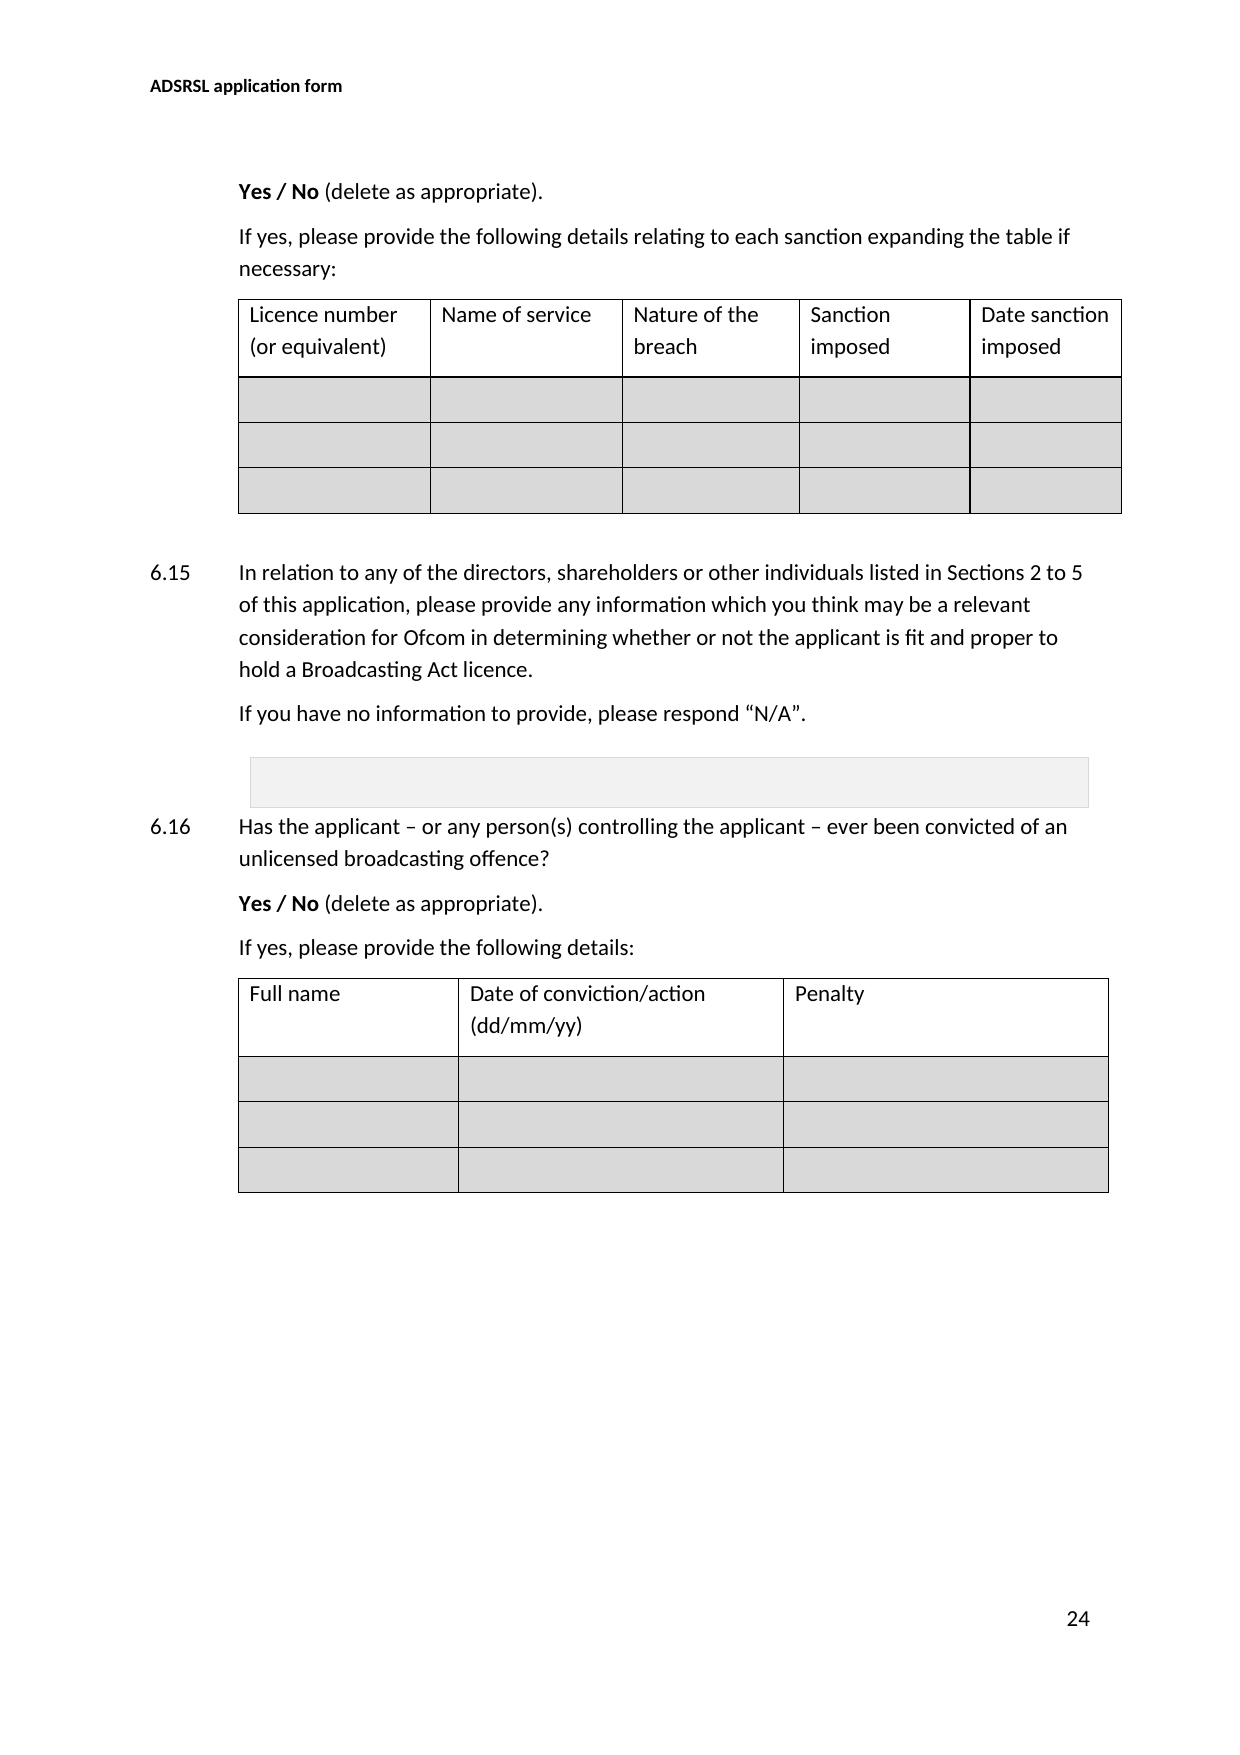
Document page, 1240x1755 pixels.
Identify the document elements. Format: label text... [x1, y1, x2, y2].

table_cell [459, 1102, 783, 1147]
table_cell [239, 1148, 458, 1192]
table_header Licence number (or equivalent) [239, 300, 430, 376]
table_cell [971, 378, 1121, 422]
table_header Date sanction imposed [971, 300, 1121, 376]
table_cell [800, 468, 969, 513]
text Yes / No (delete as appropriate). [225, 889, 1089, 917]
table_header Penalty [784, 979, 1108, 1056]
table_cell [431, 423, 622, 467]
table_cell [971, 468, 1121, 513]
table_cell [784, 1148, 1108, 1192]
table_cell [239, 1057, 458, 1101]
table_cell [800, 378, 969, 422]
table_header Nature of the breach [623, 300, 799, 376]
table_cell [971, 423, 1121, 467]
table_cell [239, 378, 430, 422]
table_cell [784, 1057, 1108, 1101]
text If yes, please provide the following details relating to each sanction expanding the table if necessary: [239, 222, 1089, 282]
list Has the applicant – or any person(s) controlling the applicant – ever been convicted of an unlicensed broadcasting offence? [150, 812, 1089, 872]
table_cell [431, 468, 622, 513]
table_cell [239, 1102, 458, 1147]
table_cell [239, 468, 430, 513]
table_cell [623, 378, 799, 422]
table_header Name of service [431, 300, 622, 376]
list In relation to any of the directors, shareholders or other individuals listed in Sections 2 to 5 of this application, please provide any information which you think may be a relevant consideration for Ofcom in determining whether or not the applicant is fit and proper to hold a Broadcasting Act licence. [150, 558, 1089, 683]
table_header Date of conviction/action (dd/mm/yy) [459, 979, 783, 1056]
text If yes, please provide the following details: [164, 933, 1089, 961]
table_cell [459, 1057, 783, 1101]
table_cell [784, 1102, 1108, 1147]
table_header Full name [239, 979, 458, 1056]
table_cell [623, 468, 799, 513]
table_cell [459, 1148, 783, 1192]
table_cell [800, 423, 969, 467]
table_cell [239, 423, 430, 467]
text If you have no information to provide, please respond “N/A”. [239, 699, 1089, 728]
text Yes / No (delete as appropriate). [225, 177, 1089, 205]
table_cell [431, 378, 622, 422]
table_header Sanction imposed [800, 300, 969, 376]
table_cell [623, 423, 799, 467]
